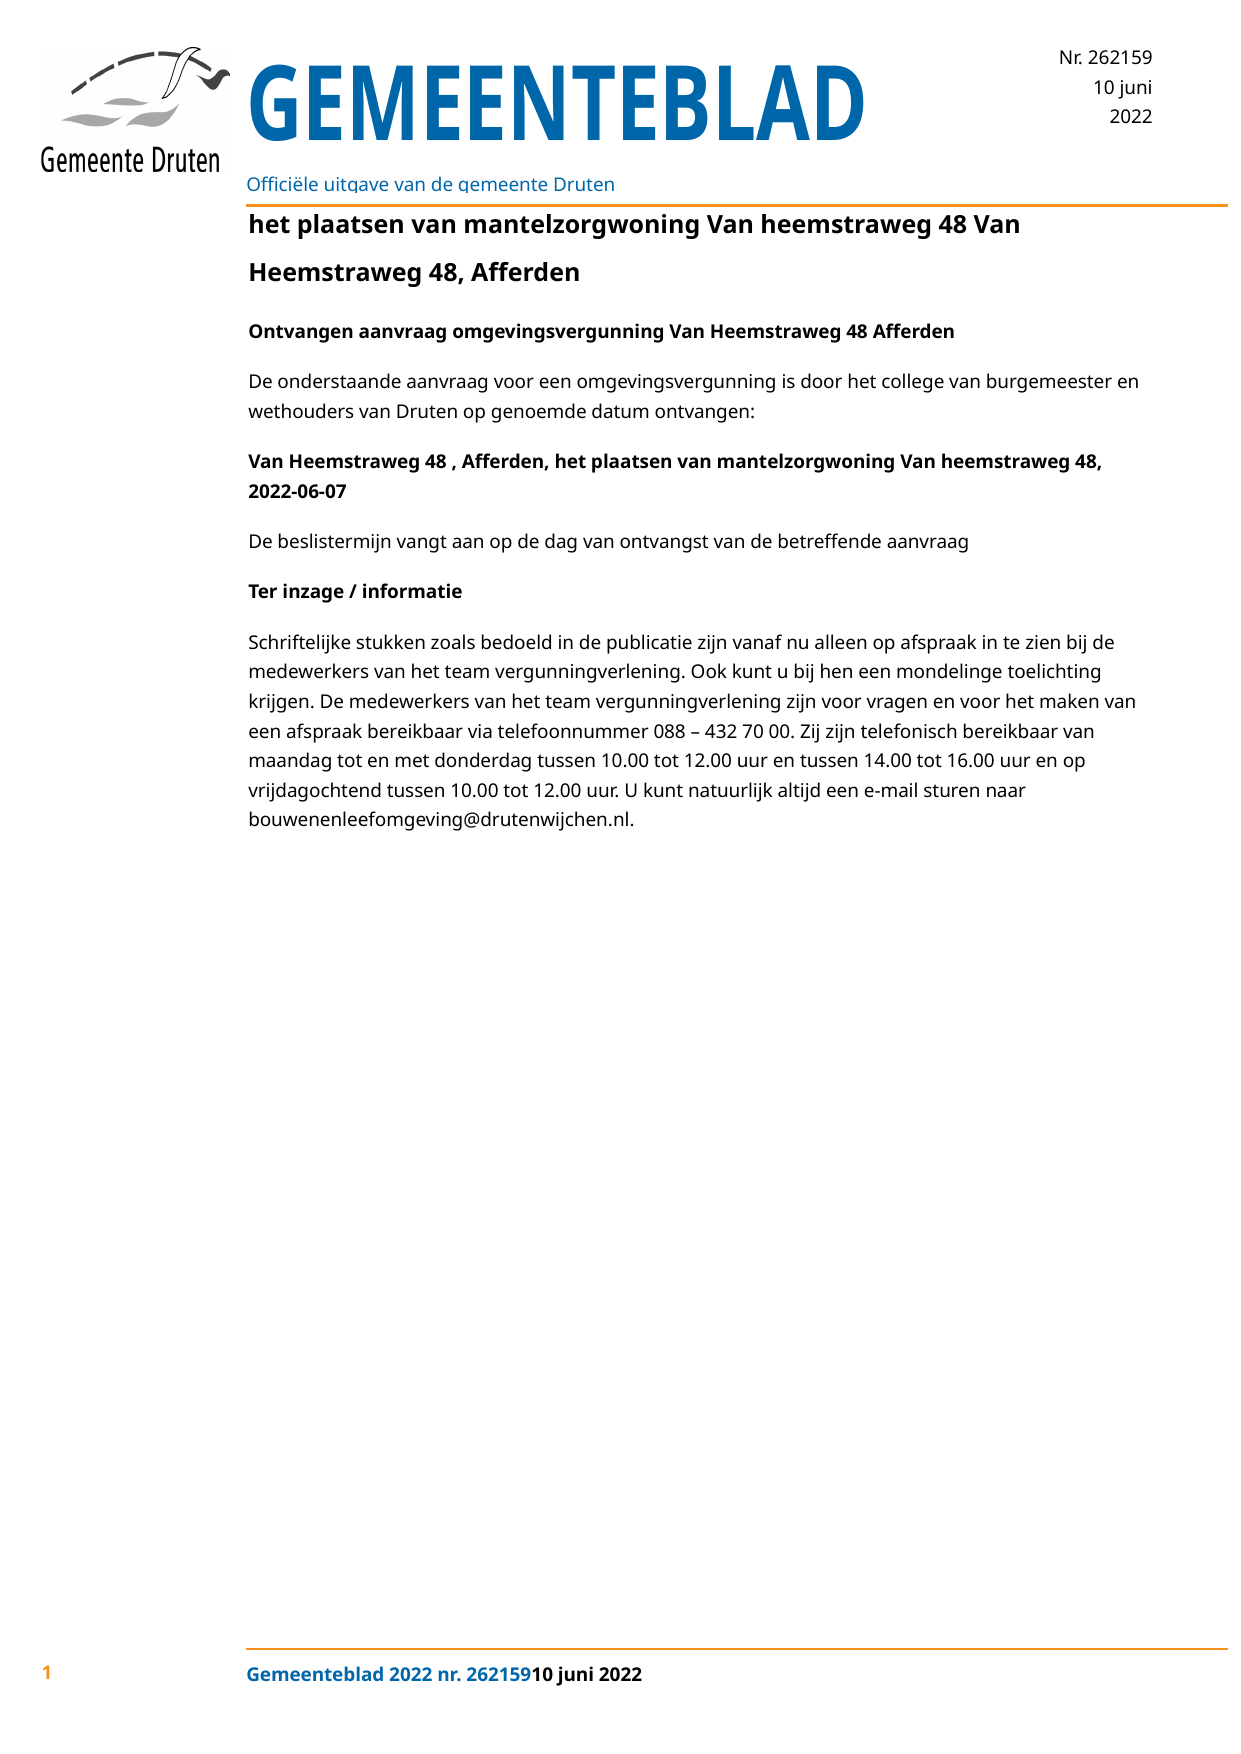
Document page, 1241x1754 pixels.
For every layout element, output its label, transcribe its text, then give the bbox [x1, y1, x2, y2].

text Van Heemstraweg 48 , Afferden, het plaatsen van mantelzorgwoning Van heemstraweg 48, 2022-06-07 [248, 448, 1152, 504]
text het plaatsen van mantelzorgwoning Van heemstraweg 48 Van Heemstraweg 48, Afferden [248, 207, 1152, 288]
text Ontvangen aanvraag omgevingsvergunning Van Heemstraweg 48 Afferden [248, 318, 1152, 344]
text De beslistermijn vangt aan op de dag van ontvangst van de betreffende aanvraag [248, 528, 1152, 554]
text Schriftelijke stukken zoals bedoeld in de publicatie zijn vanaf nu alleen op afspraak in te zien bij de medewerkers van het team vergunningverlening. Ook kunt u bij hen een mondelinge toelichting krijgen. De medewerkers van het team vergunningverlening zijn voor vragen en voor het maken van een afspraak bereikbaar via telefoonnummer 088 – 432 70 00. Zij zijn telefonisch bereikbaar van maandag tot en met donderdag tussen 10.00 tot 12.00 uur en tussen 14.00 tot 16.00 uur en op vrijdagochtend tussen 10.00 tot 12.00 uur. U kunt natuurlijk altijd een e-mail sturen naar bouwenenleefomgeving@drutenwijchen.nl. [248, 629, 1152, 832]
text De onderstaande aanvraag voor een omgevingsvergunning is door het college van burgemeester en wethouders van Druten op genoemde datum ontvangen: [248, 368, 1152, 424]
picture [41, 47, 231, 172]
text Ter inzage / informatie [248, 579, 1152, 604]
